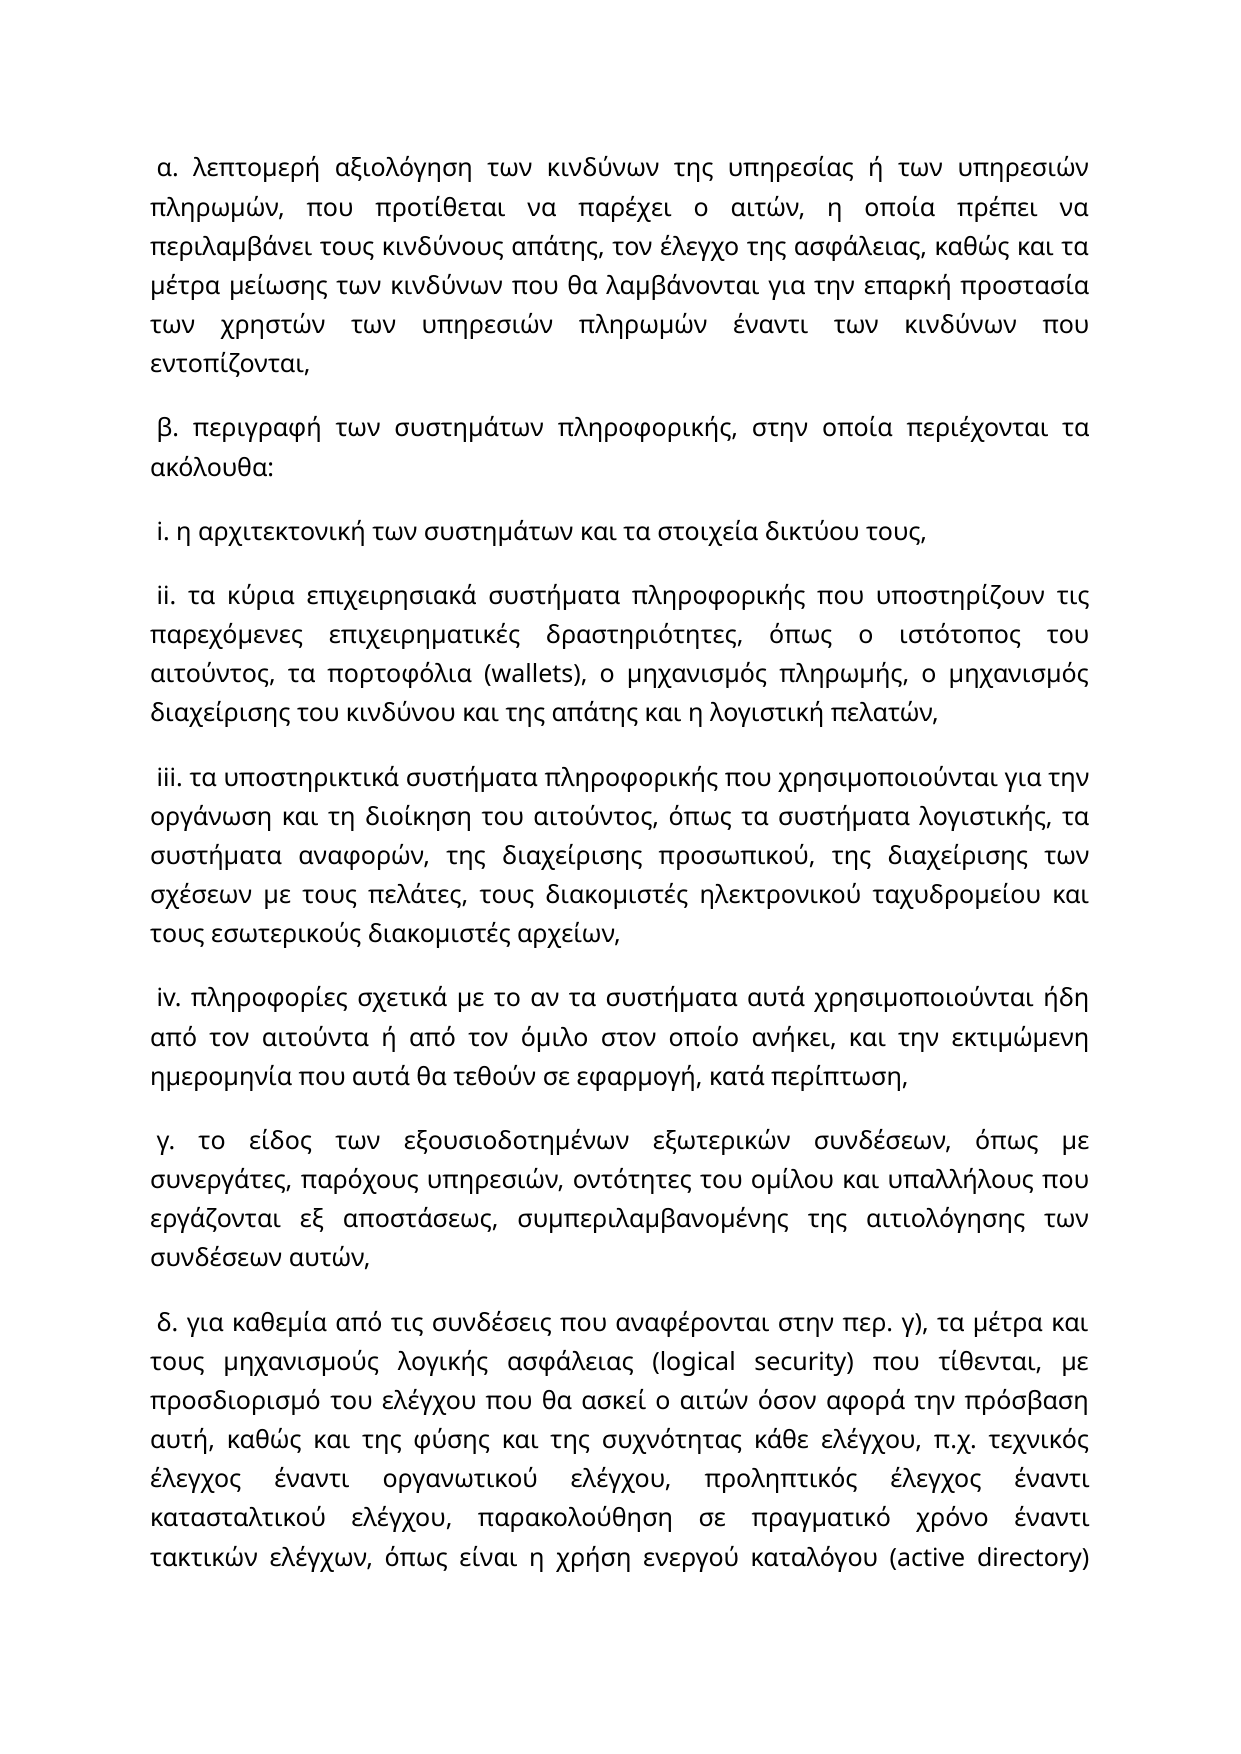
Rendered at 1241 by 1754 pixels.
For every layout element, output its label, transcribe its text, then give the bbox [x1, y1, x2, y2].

text β. περιγραφή των συστημάτων πληροφορικής, στην οποία περιέχονται τα ακόλουθα: [150, 410, 1090, 483]
text γ. το είδος των εξουσιοδοτημένων εξωτερικών συνδέσεων, όπως με συνεργάτες, παρόχους υπηρεσιών, οντότητες του ομίλου και υπαλλήλους που εργάζονται εξ αποστάσεως, συμπεριλαμβανομένης της αιτιολόγησης των συνδέσεων αυτών, [150, 1122, 1090, 1274]
text α. λεπτομερή αξιολόγηση των κινδύνων της υπηρεσίας ή των υπηρεσιών πληρωμών, που προτίθεται να παρέχει ο αιτών, η οποία πρέπει να περιλαμβάνει τους κινδύνους απάτης, τον έλεγχο της ασφάλειας, καθώς και τα μέτρα μείωσης των κινδύνων που θα λαμβάνονται για την επαρκή προστασία των χρηστών των υπηρεσιών πληρωμών έναντι των κινδύνων που εντοπίζονται, [150, 150, 1090, 380]
text iv. πληροφορίες σχετικά με το αν τα συστήματα αυτά χρησιμοποιούνται ήδη από τον αιτούντα ή από τον όμιλο στον οποίο ανήκει, και την εκτιμώμενη ημερομηνία που αυτά θα τεθούν σε εφαρμογή, κατά περίπτωση, [150, 980, 1090, 1092]
text ii. τα κύρια επιχειρησιακά συστήματα πληροφορικής που υποστηρίζουν τις παρεχόμενες επιχειρηματικές δραστηριότητες, όπως ο ιστότοπος του αιτούντος, τα πορτοφόλια (wallets), ο μηχανισμός πληρωμής, ο μηχανισμός διαχείρισης του κινδύνου και της απάτης και η λογιστική πελατών, [150, 577, 1090, 729]
text i. η αρχιτεκτονική των συστημάτων και τα στοιχεία δικτύου τους, [150, 513, 1090, 547]
text iii. τα υποστηρικτικά συστήματα πληροφορικής που χρησιμοποιούνται για την οργάνωση και τη διοίκηση του αιτούντος, όπως τα συστήματα λογιστικής, τα συστήματα αναφορών, της διαχείρισης προσωπικού, της διαχείρισης των σχέσεων με τους πελάτες, τους διακομιστές ηλεκτρονικού ταχυδρομείου και τους εσωτερικούς διακομιστές αρχείων, [150, 759, 1090, 950]
text δ. για καθεμία από τις συνδέσεις που αναφέρονται στην περ. γ), τα μέτρα και τους μηχανισμούς λογικής ασφάλειας (logical security) που τίθενται, με προσδιορισμό του ελέγχου που θα ασκεί ο αιτών όσον αφορά την πρόσβαση αυτή, καθώς και της φύσης και της συχνότητας κάθε ελέγχου, π.χ. τεχνικός έλεγχος έναντι οργανωτικού ελέγχου, προληπτικός έλεγχος έναντι κατασταλτικού ελέγχου, παρακολούθηση σε πραγματικό χρόνο έναντι τακτικών ελέγχων, όπως είναι η χρήση ενεργού καταλόγου (active directory) [150, 1304, 1090, 1573]
